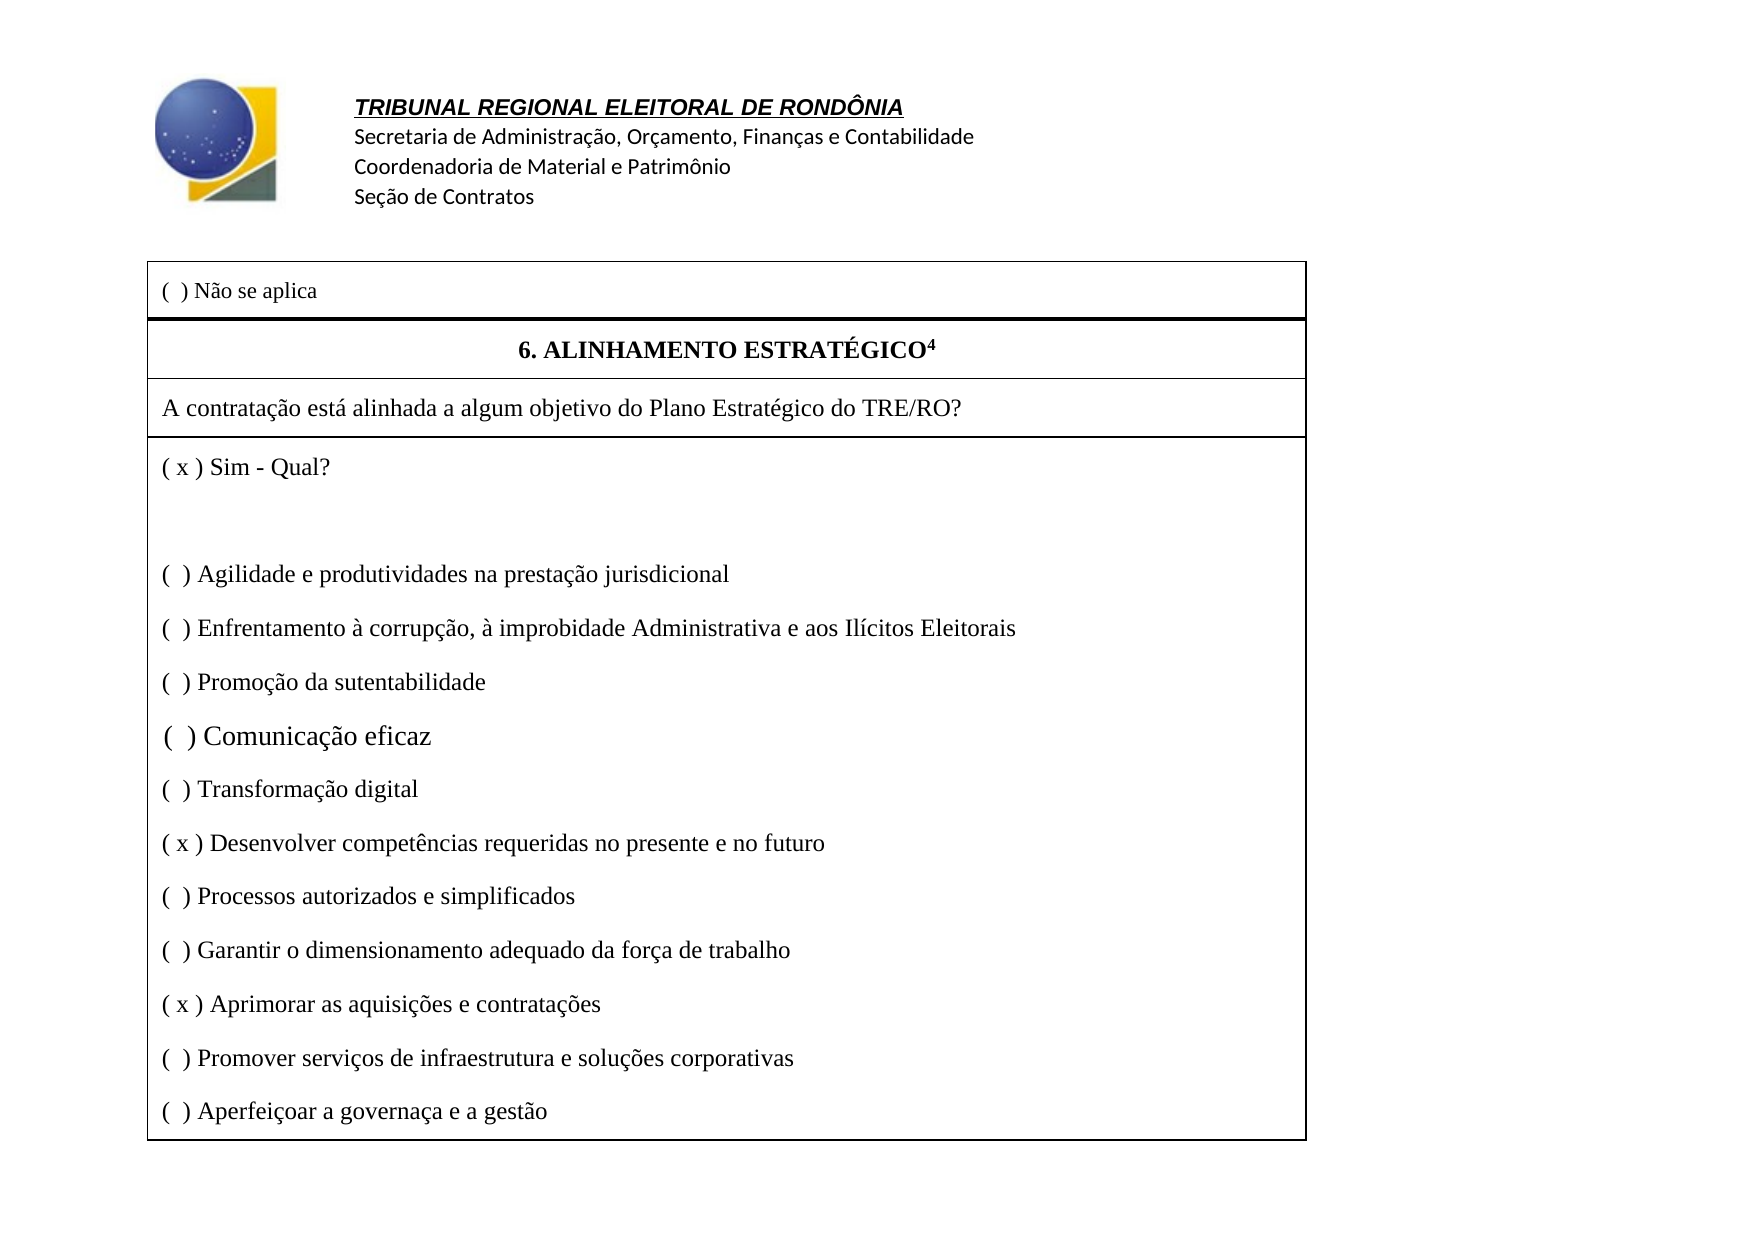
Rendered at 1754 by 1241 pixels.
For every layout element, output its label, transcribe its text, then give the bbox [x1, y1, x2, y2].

table_cell ( x ) Sim - Qual? ( ) Agilidade e produtividades na prestação jurisdicional ( ) Enfrentamento à corrupção, à improbidade Administrativa e aos Ilícitos Eleitorais ( ) Promoção da sutentabilidade ( ) Comunicação eficaz ( ) Transformação digital ( x ) Desenvolver competências requeridas no presente e no futuro ( ) Processos autorizados e simplificados ( ) Garantir o dimensionamento adequado da força de trabalho ( x ) Aprimorar as aquisições e contratações ( ) Promover serviços de infraestrutura e soluções corporativas ( ) Aperfeiçoar a governaça e a gestão [148, 438, 1305, 1139]
table_cell ( ) Não se aplica [148, 262, 1305, 317]
table_cell A contratação está alinhada a algum objetivo do Plano Estratégico do TRE/RO? [148, 379, 1305, 436]
table_header 6. ALINHAMENTO ESTRATÉGICO4 [148, 321, 1305, 377]
